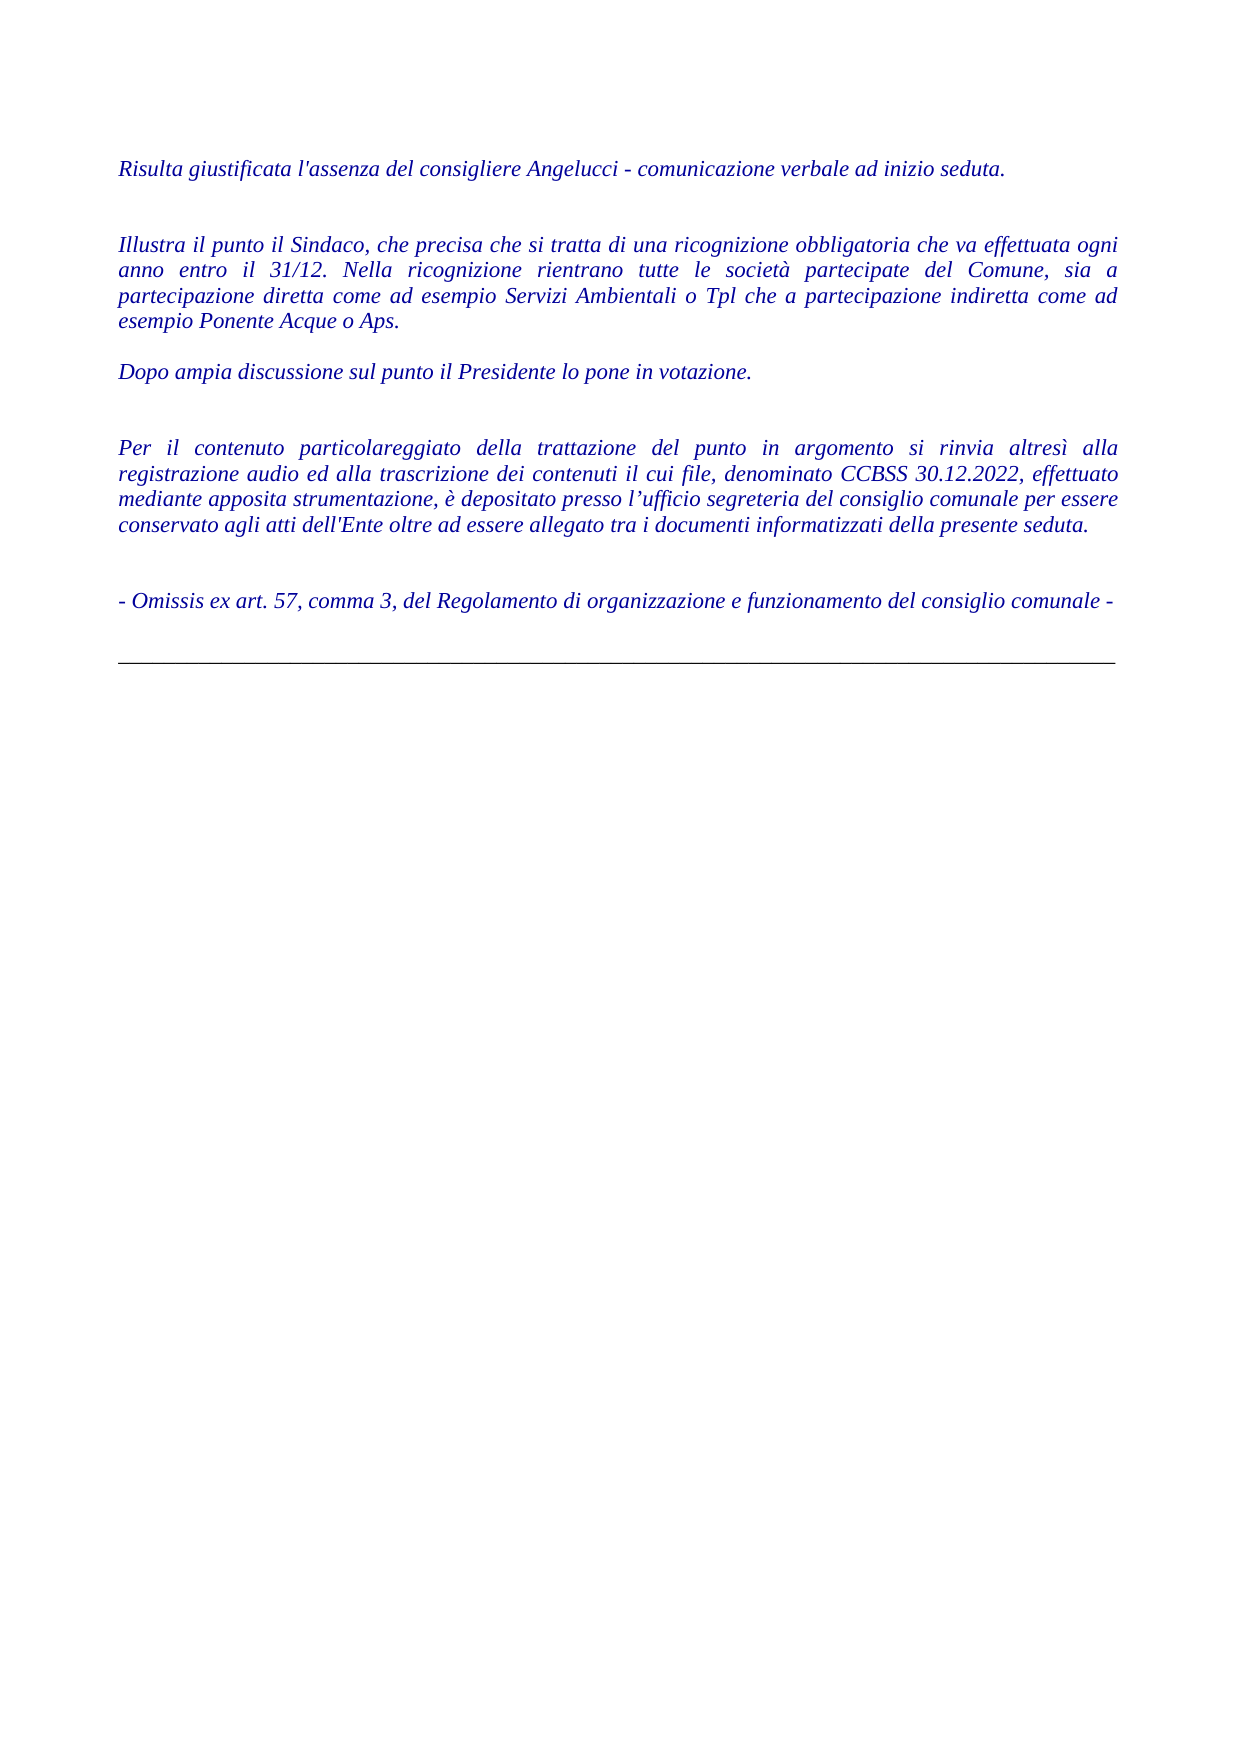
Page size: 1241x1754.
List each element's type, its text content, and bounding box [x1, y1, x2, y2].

text Per il contenuto particolareggiato della trattazione del punto in argomento si rinvia altresì alla registrazione audio ed alla trascrizione dei contenuti il cui file, denominato CCBSS 30.12.2022, effettuato mediante apposita strumentazione, è depositato presso l’ufficio segreteria del consiglio comunale per essere conservato agli atti dell'Ente oltre ad essere allegato tra i documenti informatizzati della presente seduta. [118, 435, 1122, 537]
table_header [107, 130, 221, 156]
text - Omissis ex art. 57, comma 3, del Regolamento di organizzazione e funzionamento del consiglio comunale - [118, 588, 1122, 613]
text Risulta giustificata l'assenza del consigliere Angelucci - comunicazione verbale ad inizio seduta. [118, 156, 1122, 181]
table_header [221, 130, 1125, 156]
text Dopo ampia discussione sul punto il Presidente lo pone in votazione. [118, 359, 1122, 384]
text Illustra il punto il Sindaco, che precisa che si tratta di una ricognizione obbligatoria che va effettuata ogni anno entro il 31/12. Nella ricognizione rientrano tutte le società partecipate del Comune, sia a partecipazione diretta come ad esempio Servizi Ambientali o Tpl che a partecipazione indiretta come ad esempio Ponente Acque o Aps. [118, 232, 1122, 334]
text _______________________________________________________________________________________ [118, 641, 1122, 666]
